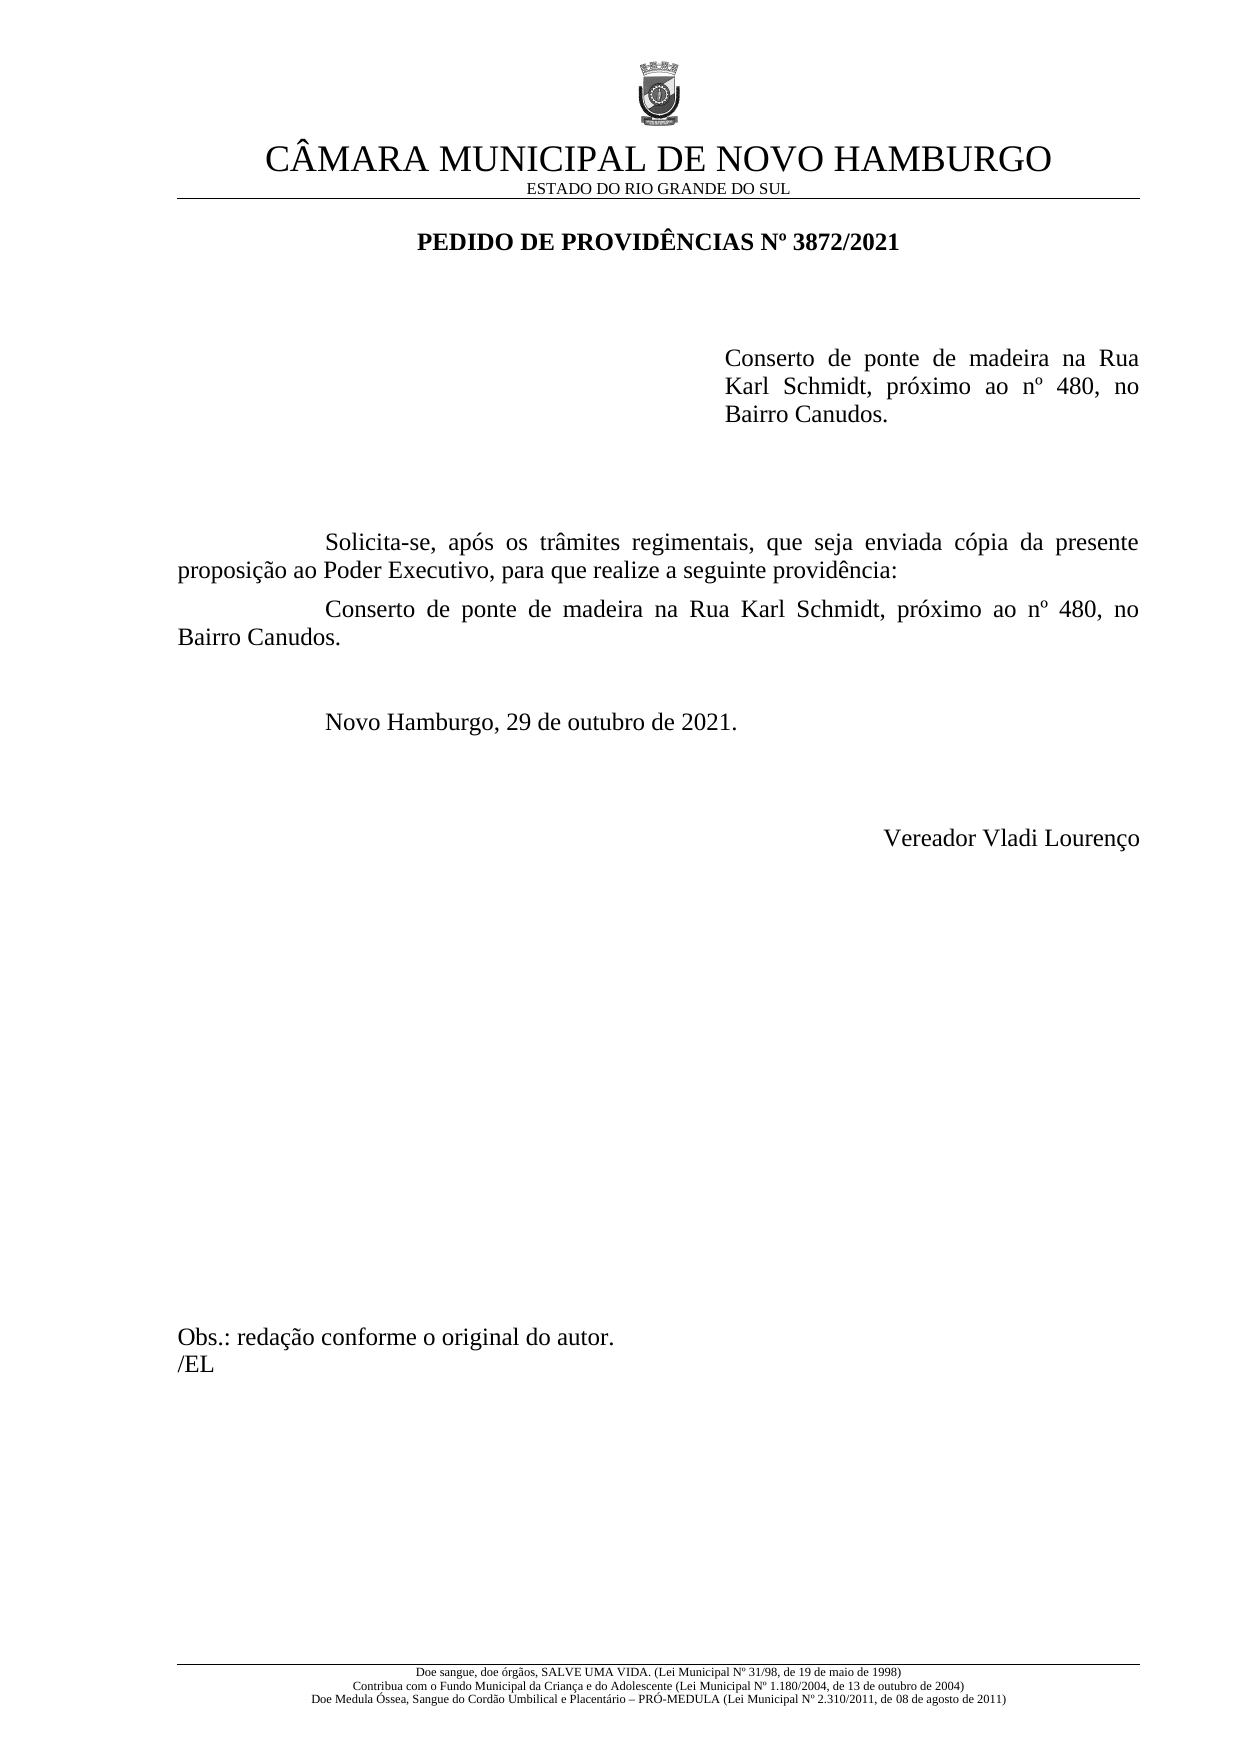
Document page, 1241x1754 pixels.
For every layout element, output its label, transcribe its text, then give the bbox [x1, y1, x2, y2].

text Conserto de ponte de madeira na Rua Karl Schmidt, próximo ao nº 480, no Bairro Canudos. [177, 595, 1140, 651]
text Solicita-se, após os trâmites regimentais, que seja enviada cópia da presente proposição ao Poder Executivo, para que realize a seguinte providência: [177, 528, 1140, 583]
text Novo Hamburgo, 29 de outubro de 2021. [177, 708, 1140, 736]
text /EL [177, 1351, 1140, 1378]
text Obs.: redação conforme o original do autor. [177, 1323, 1140, 1351]
text PEDIDO DE PROVIDÊNCIAS Nº 3872/2021 [177, 228, 1140, 256]
text Vereador Vladi Lourenço [649, 824, 1140, 852]
list Conserto de ponte de madeira na Rua Karl Schmidt, próximo ao nº 480, no Bairro Canudos. [687, 344, 1140, 428]
